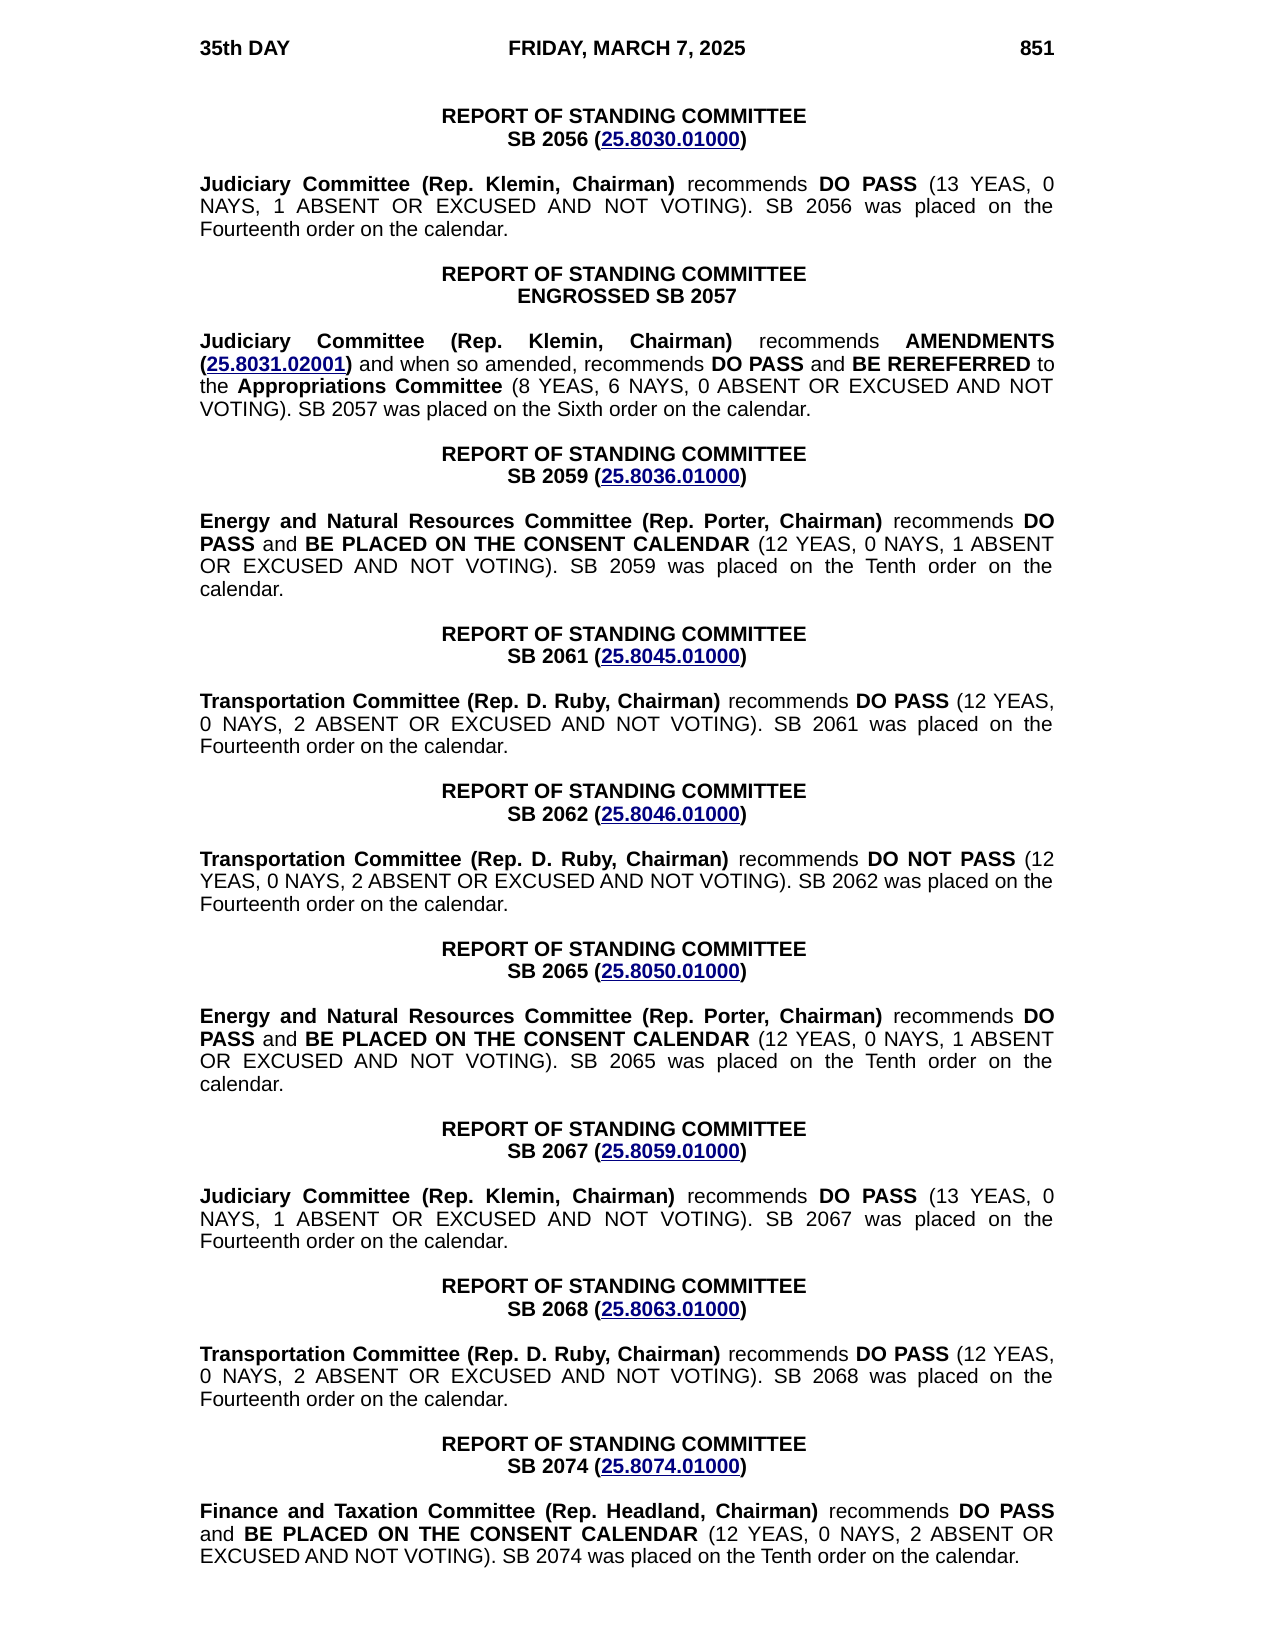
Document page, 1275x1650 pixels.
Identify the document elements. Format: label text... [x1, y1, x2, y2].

text REPORT OF STANDING COMMITTEE SB 2067 (25.8059.01000) [199, 1118, 1054, 1163]
text REPORT OF STANDING COMMITTEE SB 2056 (25.8030.01000) [199, 106, 1054, 151]
text REPORT OF STANDING COMMITTEE SB 2074 (25.8074.01000) [199, 1433, 1054, 1478]
text Transportation Committee (Rep. D. Ruby, Chairman) recommends DO PASS (12 YEAS, 0 NAYS, 2 ABSENT OR EXCUSED AND NOT VOTING). SB 2061 was placed on the Fourteenth order on the calendar. [199, 691, 1054, 758]
text Finance and Taxation Committee (Rep. Headland, Chairman) recommends DO PASS and BE PLACED ON THE CONSENT CALENDAR (12 YEAS, 0 NAYS, 2 ABSENT OR EXCUSED AND NOT VOTING). SB 2074 was placed on the Tenth order on the calendar. [199, 1501, 1054, 1568]
text Judiciary Committee (Rep. Klemin, Chairman) recommends DO PASS (13 YEAS, 0 NAYS, 1 ABSENT OR EXCUSED AND NOT VOTING). SB 2067 was placed on the Fourteenth order on the calendar. [199, 1186, 1054, 1253]
text REPORT OF STANDING COMMITTEE SB 2061 (25.8045.01000) [199, 623, 1054, 668]
text Energy and Natural Resources Committee (Rep. Porter, Chairman) recommends DO PASS and BE PLACED ON THE CONSENT CALENDAR (12 YEAS, 0 NAYS, 1 ABSENT OR EXCUSED AND NOT VOTING). SB 2059 was placed on the Tenth order on the calendar. [199, 511, 1054, 601]
text Transportation Committee (Rep. D. Ruby, Chairman) recommends DO PASS (12 YEAS, 0 NAYS, 2 ABSENT OR EXCUSED AND NOT VOTING). SB 2068 was placed on the Fourteenth order on the calendar. [199, 1343, 1054, 1411]
subtitle Page 851 [9, 9, 109, 33]
text REPORT OF STANDING COMMITTEE SB 2065 (25.8050.01000) [199, 938, 1054, 983]
text Transportation Committee (Rep. D. Ruby, Chairman) recommends DO NOT PASS (12 YEAS, 0 NAYS, 2 ABSENT OR EXCUSED AND NOT VOTING). SB 2062 was placed on the Fourteenth order on the calendar. [199, 848, 1054, 916]
text Judiciary Committee (Rep. Klemin, Chairman) recommends DO PASS (13 YEAS, 0 NAYS, 1 ABSENT OR EXCUSED AND NOT VOTING). SB 2056 was placed on the Fourteenth order on the calendar. [199, 173, 1054, 241]
text REPORT OF STANDING COMMITTEE ENGROSSED SB 2057 [199, 263, 1054, 308]
text REPORT OF STANDING COMMITTEE SB 2068 (25.8063.01000) [199, 1276, 1054, 1321]
text REPORT OF STANDING COMMITTEE SB 2059 (25.8036.01000) [199, 443, 1054, 488]
text REPORT OF STANDING COMMITTEE SB 2062 (25.8046.01000) [199, 781, 1054, 826]
text Energy and Natural Resources Committee (Rep. Porter, Chairman) recommends DO PASS and BE PLACED ON THE CONSENT CALENDAR (12 YEAS, 0 NAYS, 1 ABSENT OR EXCUSED AND NOT VOTING). SB 2065 was placed on the Tenth order on the calendar. [199, 1006, 1054, 1096]
text [0, 0, 118, 42]
text Judiciary Committee (Rep. Klemin, Chairman) recommends AMENDMENTS (25.8031.02001) and when so amended, recommends DO PASS and BE REREFERRED to the Appropriations Committee (8 YEAS, 6 NAYS, 0 ABSENT OR EXCUSED AND NOT VOTING). SB 2057 was placed on the Sixth order on the calendar. [199, 331, 1054, 421]
